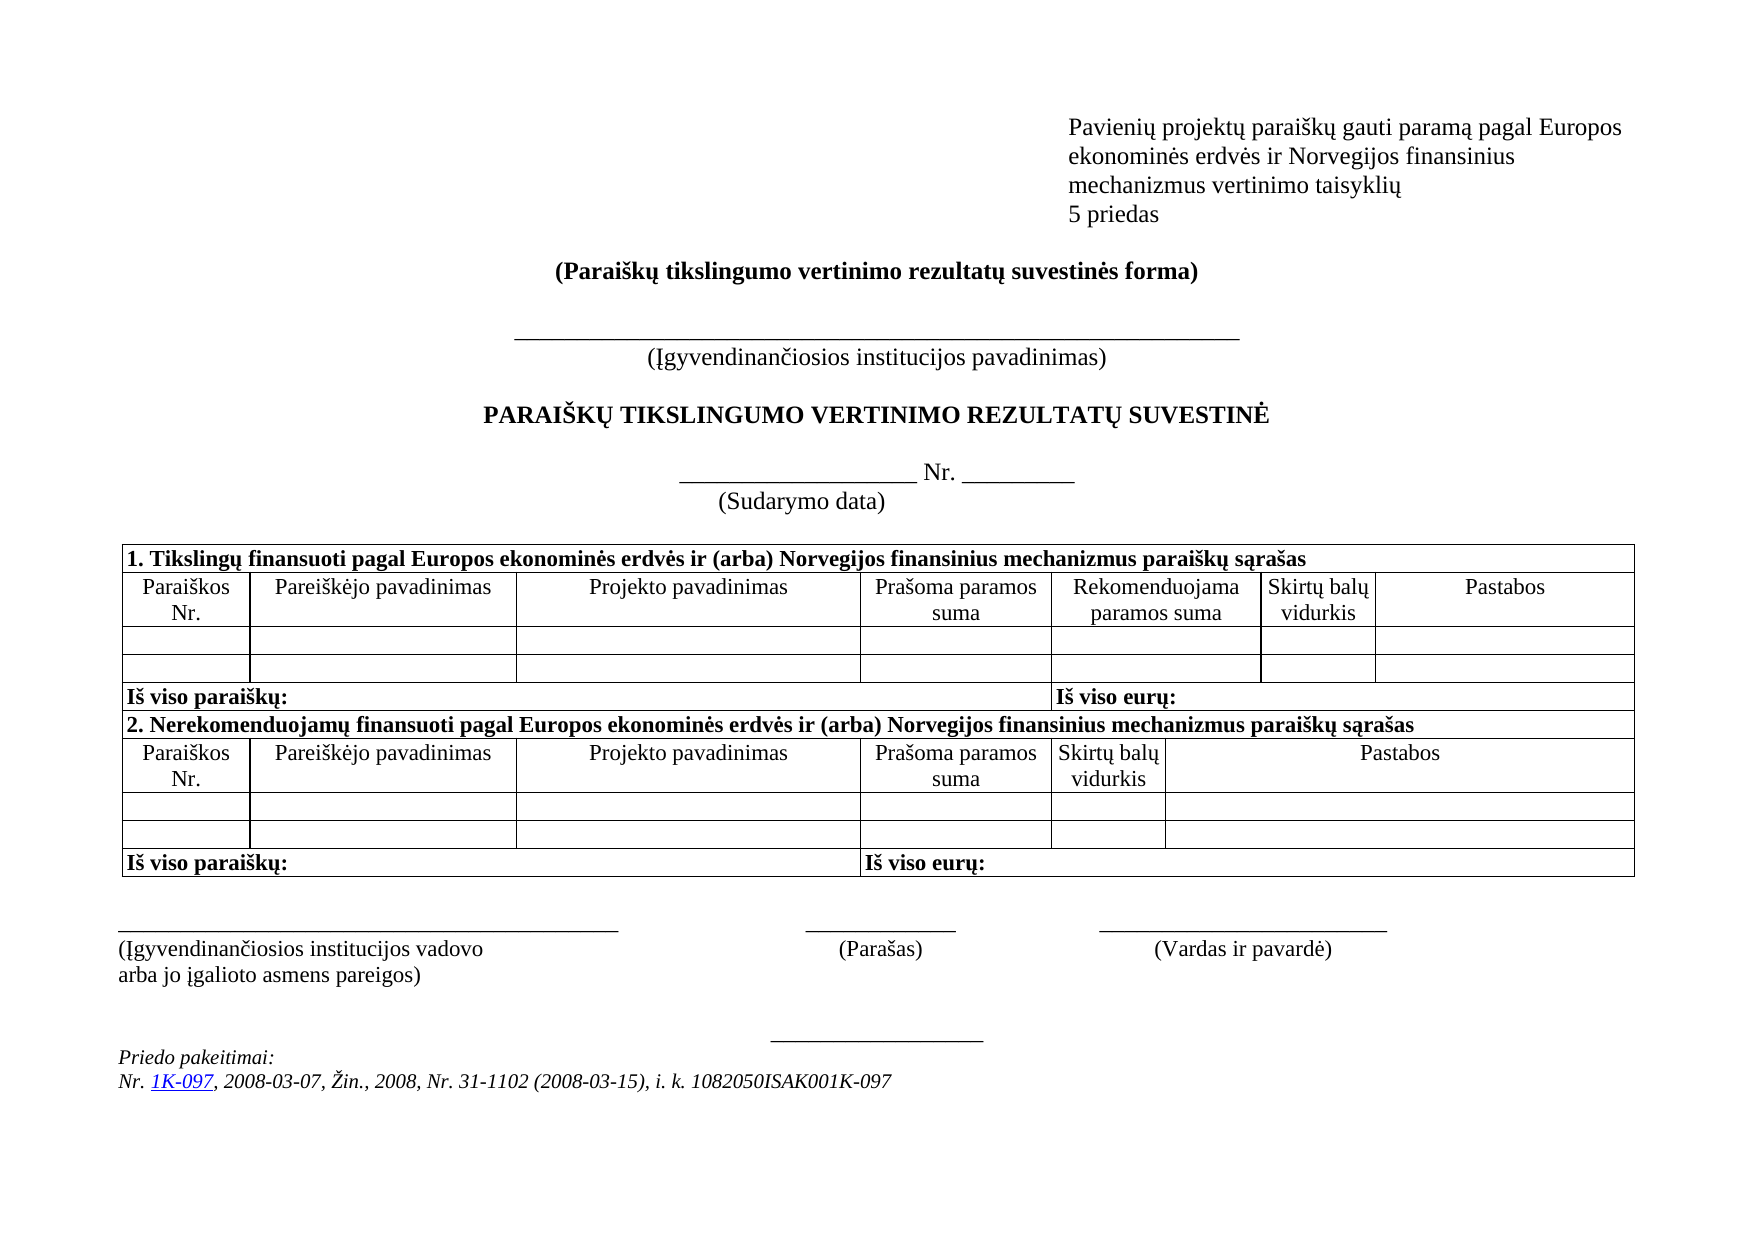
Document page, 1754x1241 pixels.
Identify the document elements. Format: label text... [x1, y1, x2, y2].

table_cell [251, 821, 516, 848]
table_cell [861, 655, 1051, 682]
text ________________________________________ ____________ _______________________ [118, 906, 1635, 934]
table_cell Paraiškos Nr. [123, 573, 249, 626]
table_cell [123, 627, 249, 654]
table_cell Iš viso eurų: [1052, 683, 1634, 709]
text (Įgyvendinančiosios institucijos vadovo (Parašas) (Vardas ir pavardė) [118, 934, 1635, 961]
table_cell [251, 655, 516, 682]
text _________________ [118, 1016, 1635, 1045]
table_cell [123, 793, 249, 820]
table_cell Iš viso paraiškų: [123, 849, 860, 876]
table_cell [1166, 793, 1634, 820]
table_cell [1052, 627, 1260, 654]
table_cell [861, 627, 1051, 654]
table_cell 2. Nerekomenduojamų finansuoti pagal Europos ekonominės erdvės ir (arba) Norvegijos finansinius mechanizmus paraiškų sąrašas [123, 711, 1634, 737]
table_cell Skirtų balų vidurkis [1052, 739, 1165, 792]
table_cell [517, 655, 860, 682]
text Priedo pakeitimai: [118, 1045, 1635, 1069]
text PARAIŠKŲ TIKSLINGUMO VERTINIMO REZULTATŲ SUVESTINĖ [118, 400, 1635, 429]
table_cell [1262, 627, 1375, 654]
table_cell Projekto pavadinimas [517, 739, 860, 792]
table_cell Pastabos [1376, 573, 1634, 626]
table_cell Rekomenduojama paramos suma [1052, 573, 1260, 626]
table_cell [861, 821, 1051, 848]
text (Įgyvendinančiosios institucijos pavadinimas) [118, 342, 1635, 371]
table_header 1. Tikslingų finansuoti pagal Europos ekonominės erdvės ir (arba) Norvegijos finansinius mechanizmus paraiškų sąrašas [123, 545, 1634, 572]
table_cell [1052, 821, 1165, 848]
table_cell [517, 793, 860, 820]
table_cell [1262, 655, 1375, 682]
text (Paraiškų tikslingumo vertinimo rezultatų suvestinės forma) [118, 256, 1635, 285]
table_cell Iš viso eurų: [861, 849, 1634, 876]
table_cell [1052, 793, 1165, 820]
table_cell [1052, 655, 1260, 682]
table_cell Prašoma paramos suma [861, 739, 1051, 792]
table_cell Iš viso paraiškų: [123, 683, 1051, 709]
table_cell Projekto pavadinimas [517, 573, 860, 626]
text (Sudarymo data) [718, 486, 1635, 515]
text arba jo įgalioto asmens pareigos) [118, 961, 1635, 987]
table_cell [1166, 821, 1634, 848]
text Nr. 1K-097, 2008-03-07, Žin., 2008, Nr. 31-1102 (2008-03-15), i. k. 1082050ISAK001K-097 [118, 1069, 1635, 1093]
table_cell [861, 793, 1051, 820]
table_cell Prašoma paramos suma [861, 573, 1051, 626]
text Pavienių projektų paraiškų gauti paramą pagal Europos ekonominės erdvės ir Norvegijos finansinius mechanizmus vertinimo taisyklių [1068, 112, 1635, 199]
table_cell Skirtų balų vidurkis [1262, 573, 1375, 626]
table_cell [123, 655, 249, 682]
table_cell [1376, 627, 1634, 654]
table_cell [517, 821, 860, 848]
table_cell [123, 821, 249, 848]
text __________________________________________________________ [118, 314, 1635, 342]
text 5 priedas [1068, 199, 1635, 227]
table_cell [517, 627, 860, 654]
text ___________________ Nr. _________ [118, 457, 1635, 486]
table_cell Pastabos [1166, 739, 1634, 792]
table_cell [251, 627, 516, 654]
table_cell Pareiškėjo pavadinimas [251, 573, 516, 626]
table_cell [251, 793, 516, 820]
table_cell [1376, 655, 1634, 682]
table_cell Pareiškėjo pavadinimas [251, 739, 516, 792]
table_cell Paraiškos Nr. [123, 739, 249, 792]
